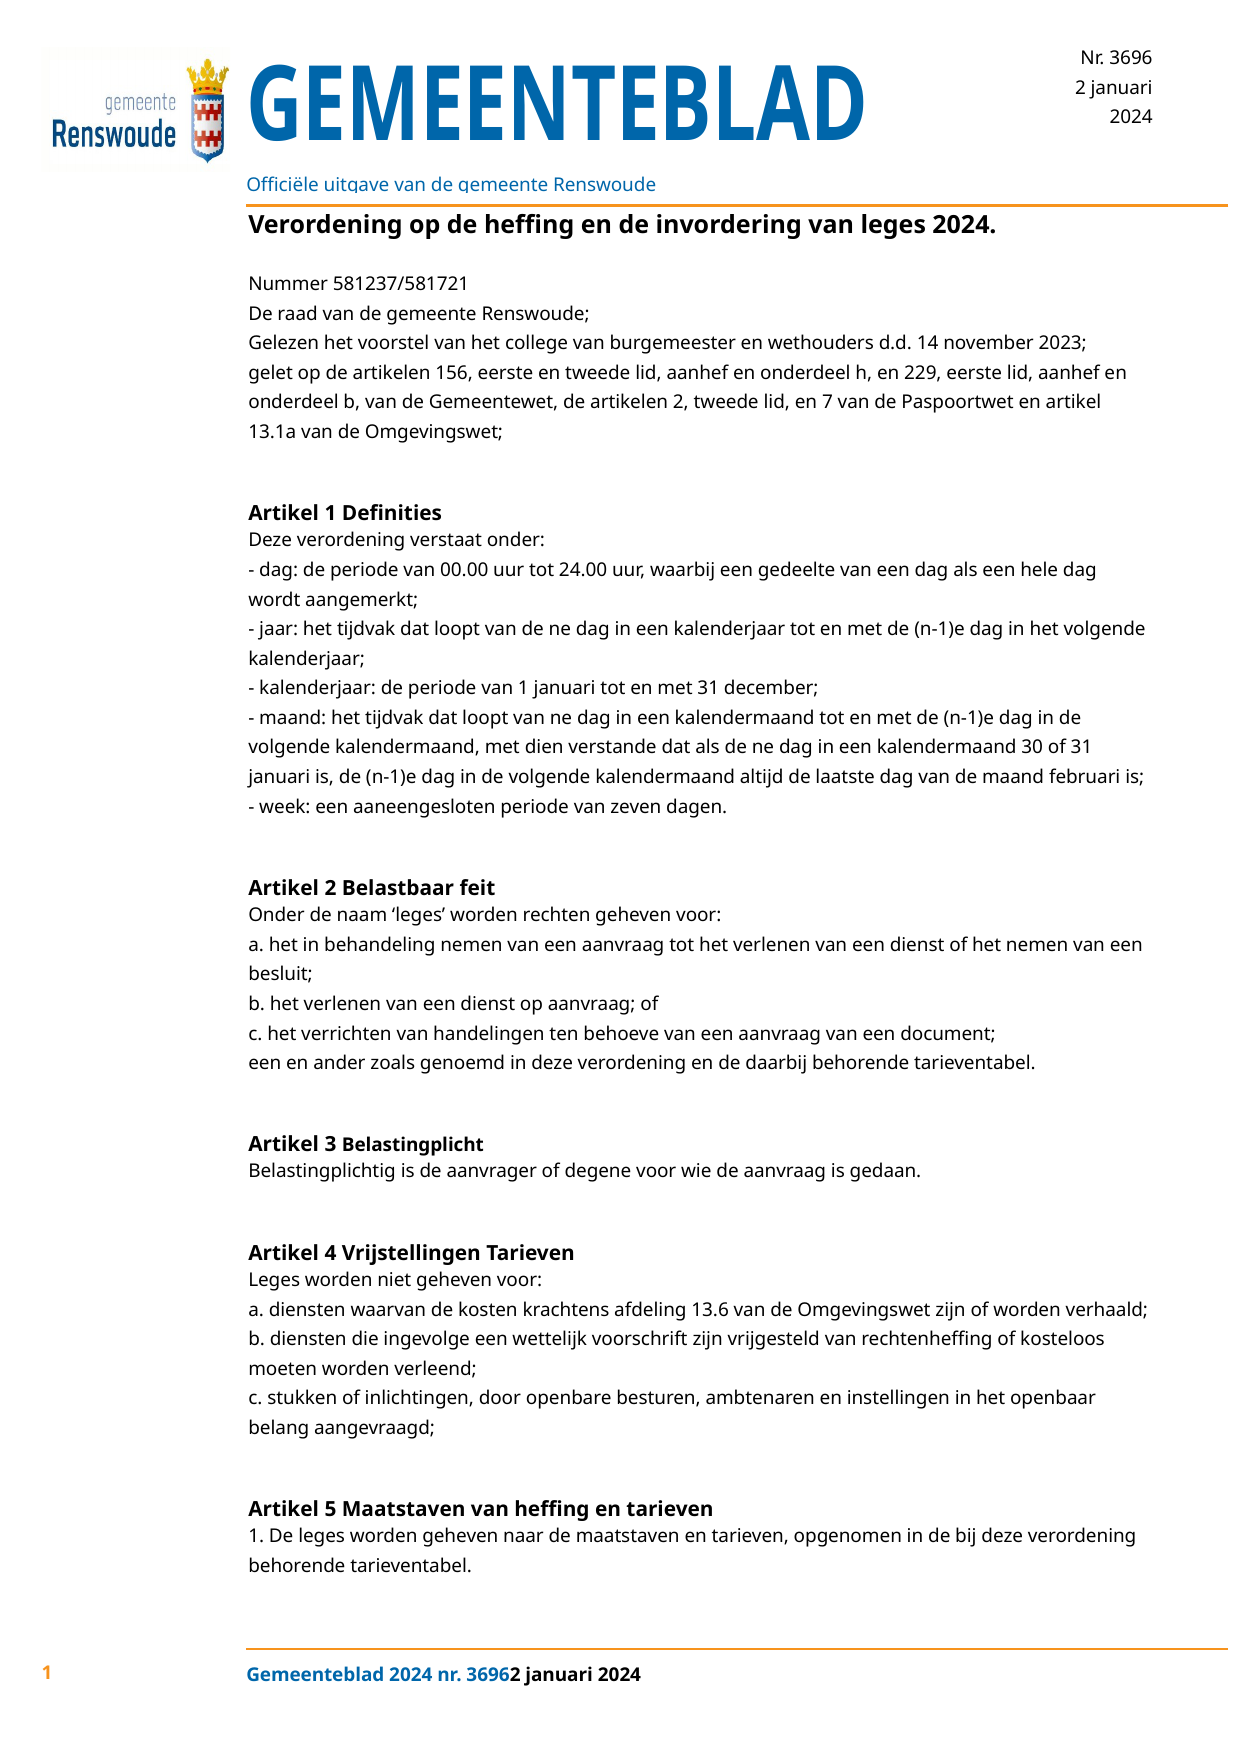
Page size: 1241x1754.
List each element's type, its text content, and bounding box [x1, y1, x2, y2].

text Gelezen het voorstel van het college van burgemeester en wethouders d.d. 14 november 2023; [248, 329, 1152, 355]
text Deze verordening verstaat onder: [248, 527, 1152, 552]
text Belastingplichtig is de aanvrager of degene voor wie de aanvraag is gedaan. [248, 1158, 1152, 1183]
text - jaar: het tijdvak dat loopt van de ne dag in een kalenderjaar tot en met de (n-1)e dag in het volgende kalenderjaar; [248, 615, 1152, 671]
picture [41, 47, 231, 172]
text Artikel 4 Vrijstellingen Tarieven [248, 1238, 1152, 1266]
text Artikel 2 Belastbaar feit [248, 873, 1152, 901]
text Nummer 581237/581721 [248, 270, 1152, 296]
text a. het in behandeling nemen van een aanvraag tot het verlenen van een dienst of het nemen van een besluit; [248, 931, 1152, 986]
text Onder de naam ‘leges’ worden rechten geheven voor: [248, 901, 1152, 927]
text - week: een aaneengesloten periode van zeven dagen. [248, 793, 1152, 819]
text Artikel 1 Definities [248, 498, 1152, 527]
text c. stukken of inlichtingen, door openbare besturen, ambtenaren en instellingen in het openbaar belang aangevraagd; [248, 1384, 1152, 1440]
text Artikel 5 Maatstaven van heffing en tarieven [248, 1494, 1152, 1522]
text - dag: de periode van 00.00 uur tot 24.00 uur, waarbij een gedeelte van een dag als een hele dag wordt aangemerkt; [248, 556, 1152, 612]
text Artikel 3 Belastingplicht [248, 1129, 1152, 1158]
text c. het verrichten van handelingen ten behoeve van een aanvraag van een document; [248, 1020, 1152, 1045]
text - maand: het tijdvak dat loopt van ne dag in een kalendermaand tot en met de (n-1)e dag in de volgende kalendermaand, met dien verstande dat als de ne dag in een kalendermaand 30 of 31 januari is, de (n-1)e dag in de volgende kalendermaand altijd de laatste dag van de maand februari is; [248, 704, 1152, 789]
text Leges worden niet geheven voor: [248, 1266, 1152, 1292]
text b. diensten die ingevolge een wettelijk voorschrift zijn vrijgesteld van rechtenheffing of kosteloos moeten worden verleend; [248, 1325, 1152, 1381]
text - kalenderjaar: de periode van 1 januari tot en met 31 december; [248, 674, 1152, 700]
text b. het verlenen van een dienst op aanvraag; of [248, 990, 1152, 1016]
text een en ander zoals genoemd in deze verordening en de daarbij behorende tarieventabel. [248, 1049, 1152, 1075]
text Verordening op de heffing en de invordering van leges 2024. [248, 207, 1152, 241]
text gelet op de artikelen 156, eerste en tweede lid, aanhef en onderdeel h, en 229, eerste lid, aanhef en onderdeel b, van de Gemeentewet, de artikelen 2, tweede lid, en 7 van de Paspoortwet en artikel 13.1a van de Omgevingswet; [248, 359, 1152, 444]
text De raad van de gemeente Renswoude; [248, 300, 1152, 326]
text 1. De leges worden geheven naar de maatstaven en tarieven, opgenomen in de bij deze verordening behorende tarieventabel. [248, 1522, 1152, 1578]
text a. diensten waarvan de kosten krachtens afdeling 13.6 van de Omgevingswet zijn of worden verhaald; [248, 1296, 1152, 1321]
